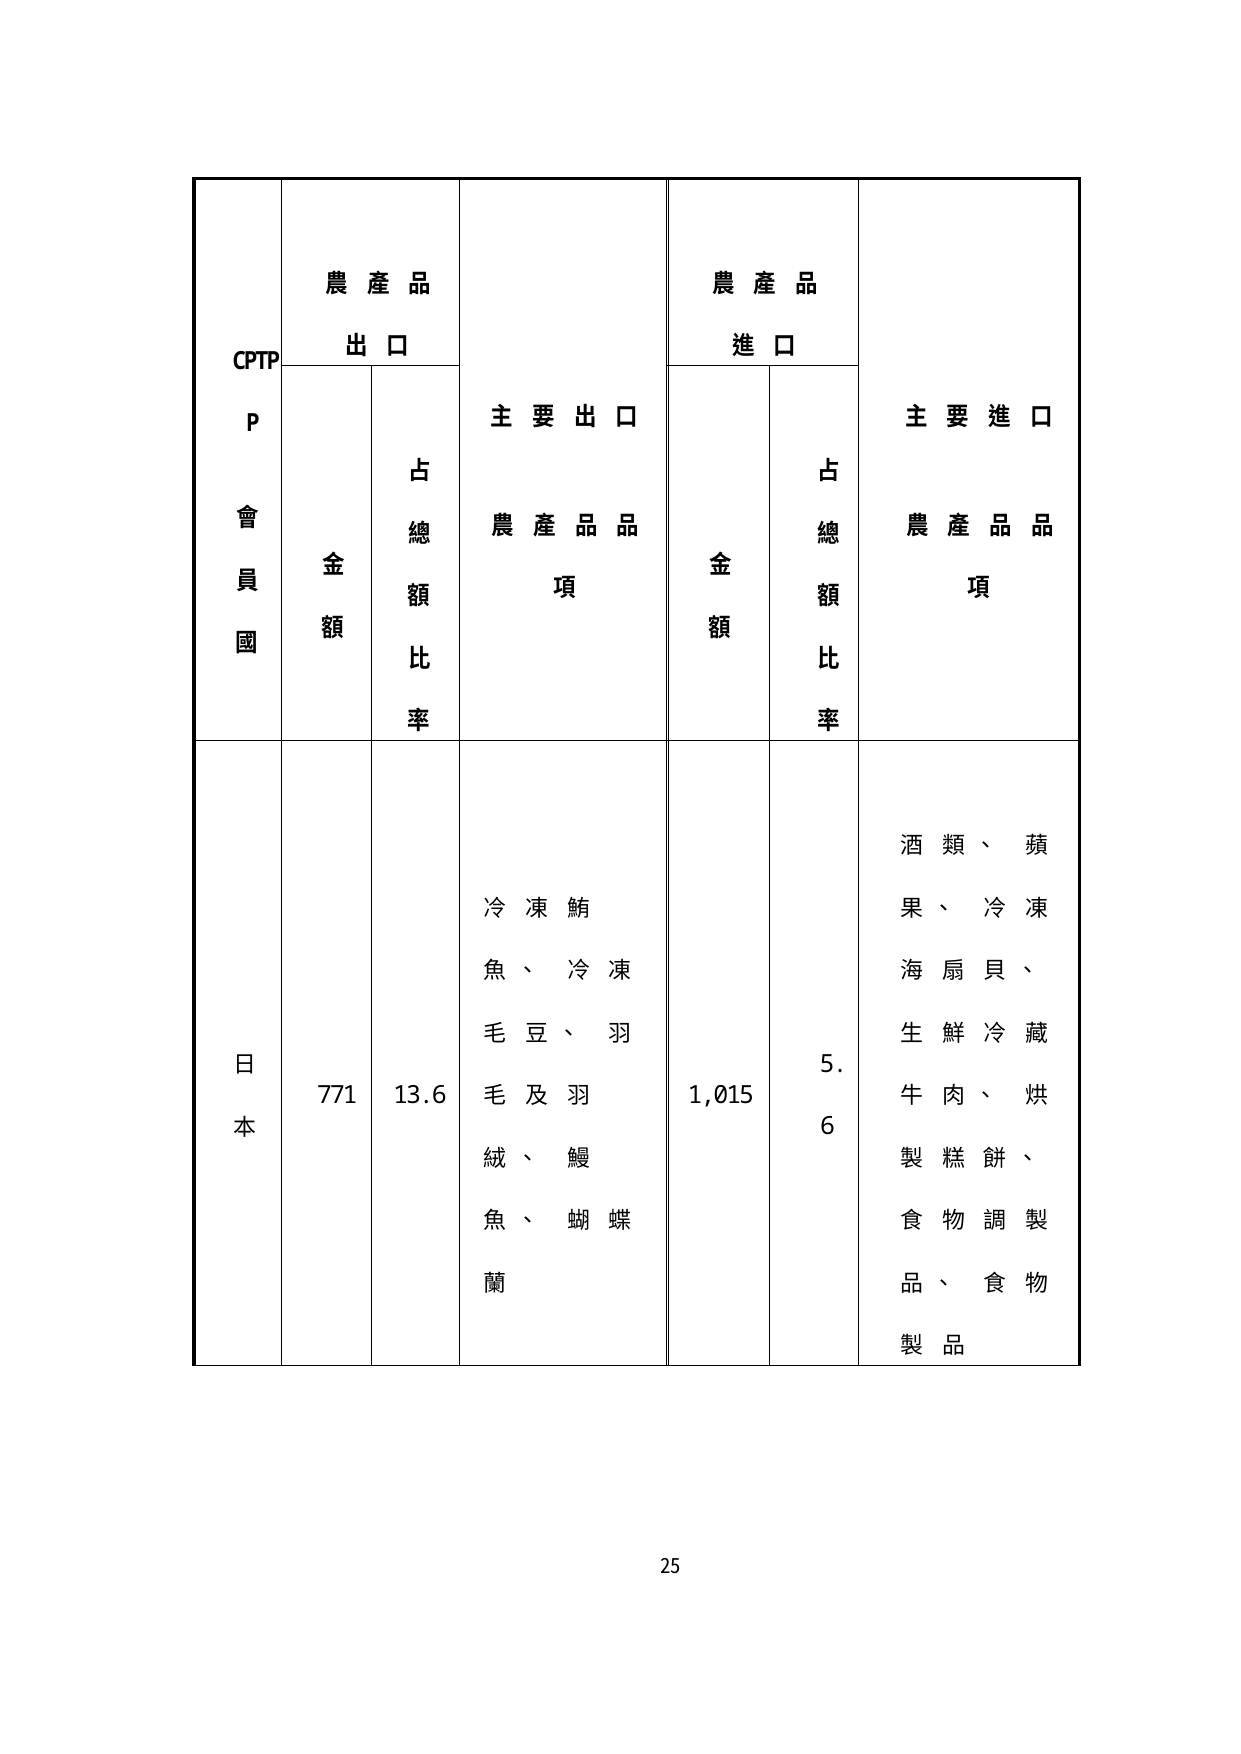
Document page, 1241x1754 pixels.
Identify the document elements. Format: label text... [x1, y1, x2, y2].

table_cell 冷凍鮪魚、冷凍毛豆、羽毛及羽絨、鰻魚、蝴蝶蘭 [460, 741, 666, 1365]
table_header 農產品進口 [669, 180, 858, 365]
table_cell 日本 [196, 741, 281, 1365]
table_cell 13.6 [372, 741, 459, 1365]
table_cell 771 [282, 741, 371, 1365]
table_header 主要出口 農產品品項 [460, 180, 666, 740]
table_cell 占總額 比率 [770, 366, 858, 740]
table_cell 占總額 比率 [372, 366, 459, 740]
table_cell 1,015 [669, 741, 769, 1365]
table_header 農產品出口 [282, 180, 459, 365]
table_header CPTPP 會員國 [196, 180, 281, 740]
table_cell 5.6 [770, 741, 858, 1365]
table_header 主要進口 農產品品項 [859, 180, 1078, 740]
table_cell 金額 [282, 366, 371, 740]
table_cell 酒類、蘋果、冷凍海扇貝、生鮮冷藏牛肉、烘製糕餅、食物調製品、食物製品 [859, 741, 1078, 1365]
table_cell 金額 [669, 366, 769, 740]
